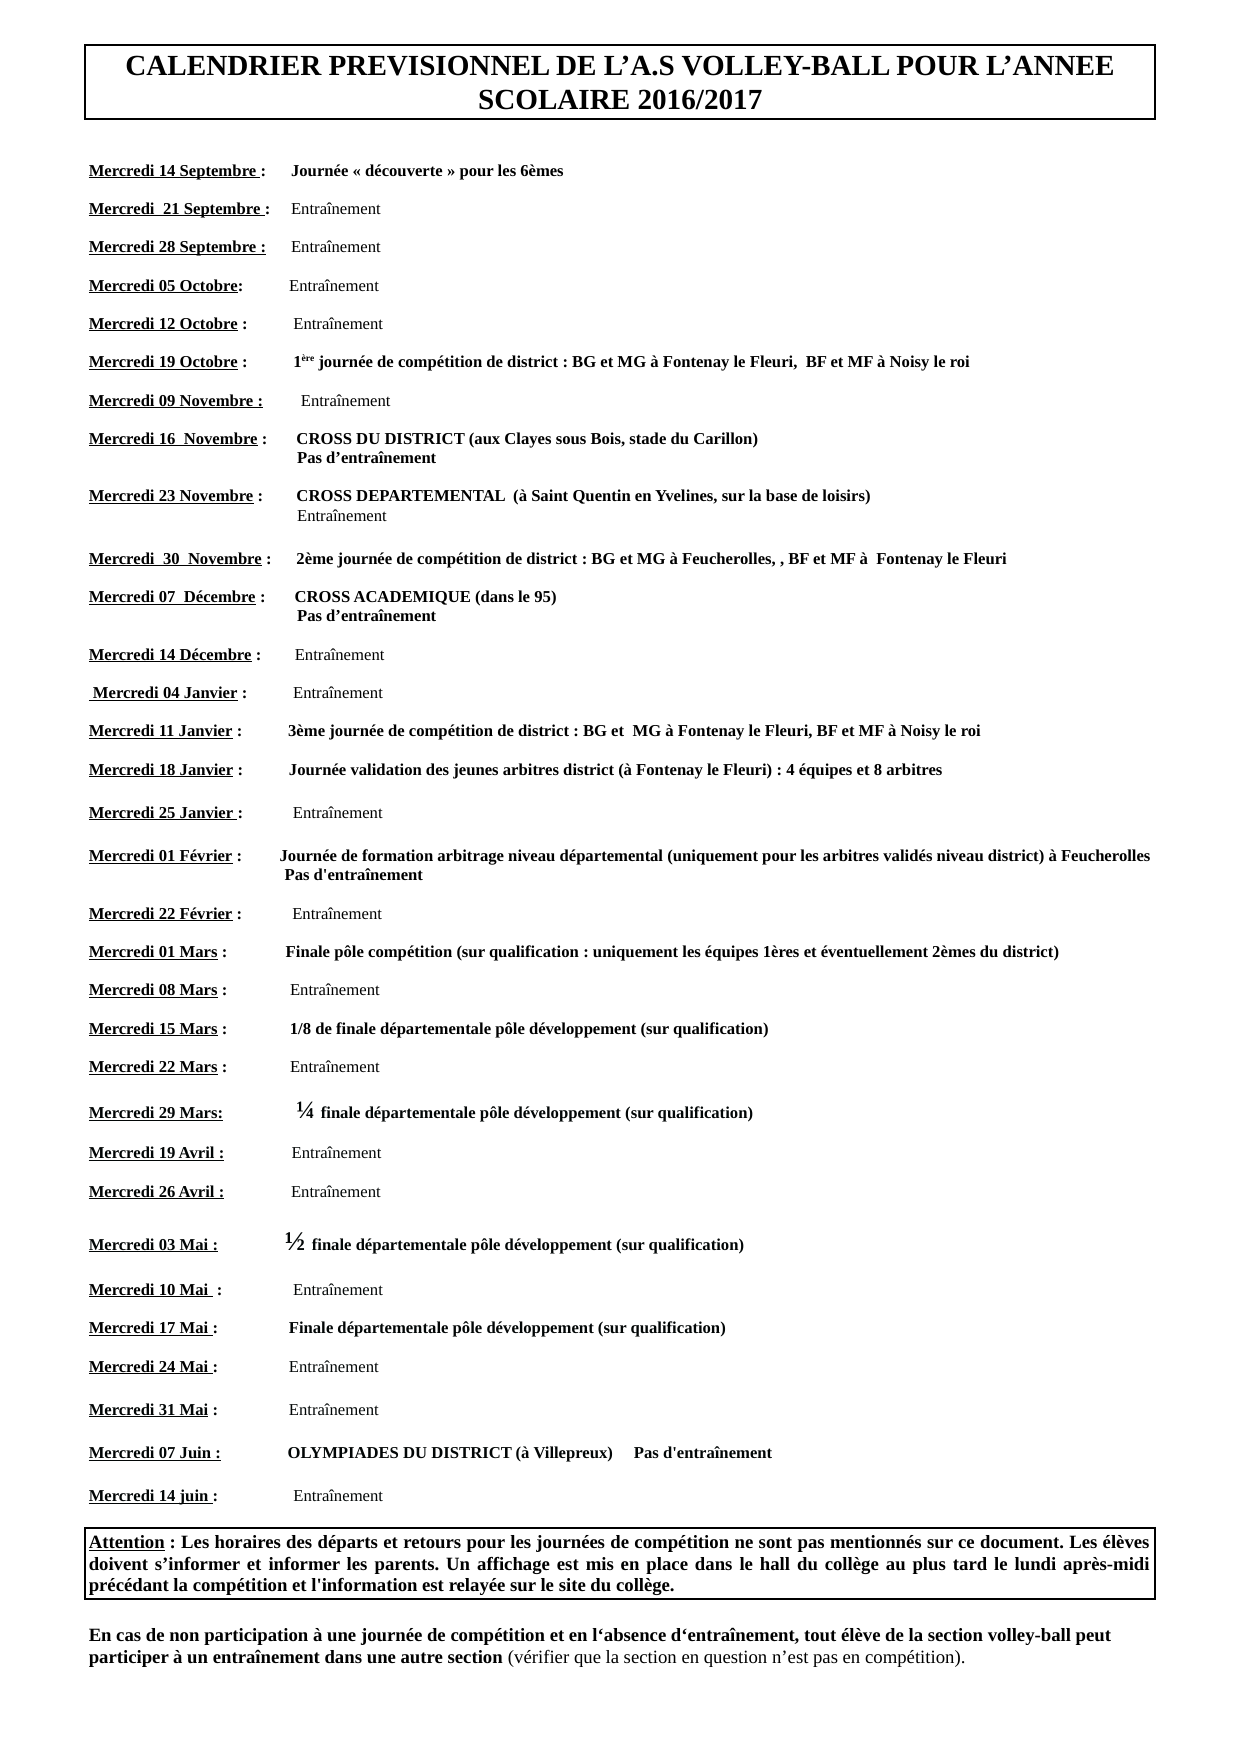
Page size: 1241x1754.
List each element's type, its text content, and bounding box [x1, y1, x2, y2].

text Pas d'entraînement [88, 865, 1152, 884]
text Attention : Les horaires des départs et retours pour les journées de compétition ne sont pas mentionnés sur ce document. Les élèves doivent s’informer et informer les parents. Un affichage est mis en place dans le hall du collège au plus tard le lundi après-midi précédant la compétition et l'information est relayée sur le site du collège. [86, 1529, 1154, 1598]
text Mercredi 16 Novembre : CROSS DU DISTRICT (aux Clayes sous Bois, stade du Carillon) [88, 429, 1152, 448]
text Mercredi 24 Mai : Entraînement [88, 1356, 1152, 1376]
text Mercredi 10 Mai : Entraînement [88, 1280, 1152, 1299]
text Mercredi 22 Mars : Entraînement [88, 1057, 1152, 1076]
text Mercredi 09 Novembre : Entraînement [88, 390, 1152, 409]
text Mercredi 19 Avril : Entraînement [88, 1143, 1152, 1162]
text Mercredi 12 Octobre : Entraînement [88, 314, 1152, 333]
text Mercredi 15 Mars : 1/8 de finale départementale pôle développement (sur qualification) [88, 1018, 1152, 1038]
text Mercredi 01 Février : Journée de formation arbitrage niveau départemental (uniquement pour les arbitres validés niveau district) à Feucherolles [88, 846, 1152, 865]
text Mercredi 31 Mai : Entraînement [88, 1400, 1152, 1419]
text Mercredi 04 Janvier : Entraînement [88, 683, 1152, 702]
text Mercredi 17 Mai : Finale départementale pôle développement (sur qualification) [88, 1318, 1152, 1337]
text Mercredi 25 Janvier : Entraînement [88, 803, 1152, 822]
text Mercredi 01 Mars : Finale pôle compétition (sur qualification : uniquement les équipes 1ères et éventuellement 2èmes du district) [88, 942, 1152, 961]
text Mercredi 23 Novembre : CROSS DEPARTEMENTAL (à Saint Quentin en Yvelines, sur la base de loisirs) [88, 486, 1152, 505]
text CALENDRIER PREVISIONNEL DE L’A.S VOLLEY-BALL POUR L’ANNEE SCOLAIRE 2016/2017 [86, 46, 1154, 118]
text Mercredi 30 Novembre : 2ème journée de compétition de district : BG et MG à Feucherolles, , BF et MF à Fontenay le Fleuri [88, 549, 1152, 568]
text Mercredi 07 Décembre : CROSS ACADEMIQUE (dans le 95) [88, 587, 1152, 606]
text Mercredi 11 Janvier : 3ème journée de compétition de district : BG et MG à Fontenay le Fleuri, BF et MF à Noisy le roi [88, 721, 1152, 740]
text Mercredi 07 Juin : OLYMPIADES DU DISTRICT (à Villepreux) Pas d'entraînement [88, 1443, 1152, 1462]
text Mercredi 14 Septembre : Journée « découverte » pour les 6èmes [88, 160, 1152, 179]
text En cas de non participation à une journée de compétition et en l‘absence d‘entraînement, tout élève de la section volley-ball peut participer à un entraînement dans une autre section (vérifier que la section en question n’est pas en compétition). [88, 1624, 1152, 1667]
text Mercredi 14 juin : Entraînement [88, 1486, 1152, 1505]
text Mercredi 22 Février : Entraînement [88, 903, 1152, 923]
text Mercredi 26 Avril : Entraînement [88, 1181, 1152, 1201]
text Mercredi 05 Octobre: Entraînement [88, 275, 1152, 294]
text Mercredi 08 Mars : Entraînement [88, 980, 1152, 999]
text Entraînement [88, 505, 1152, 524]
text Pas d’entraînement [88, 606, 1152, 625]
text Mercredi 19 Octobre : 1ère journée de compétition de district : BG et MG à Fontenay le Fleuri, BF et MF à Noisy le roi [88, 352, 1152, 371]
text Mercredi 14 Décembre : Entraînement [88, 644, 1152, 664]
text Pas d’entraînement [88, 448, 1152, 467]
text Mercredi 18 Janvier : Journée validation des jeunes arbitres district (à Fontenay le Fleuri) : 4 équipes et 8 arbitres [88, 759, 1152, 779]
text Mercredi 28 Septembre : Entraînement [88, 237, 1152, 256]
text Mercredi 21 Septembre : Entraînement [88, 199, 1152, 218]
text Mercredi 03 Mai : ½ finale départementale pôle développement (sur qualification) [88, 1224, 1152, 1256]
text Mercredi 29 Mars: ¼ finale départementale pôle développement (sur qualification) [88, 1095, 1152, 1124]
